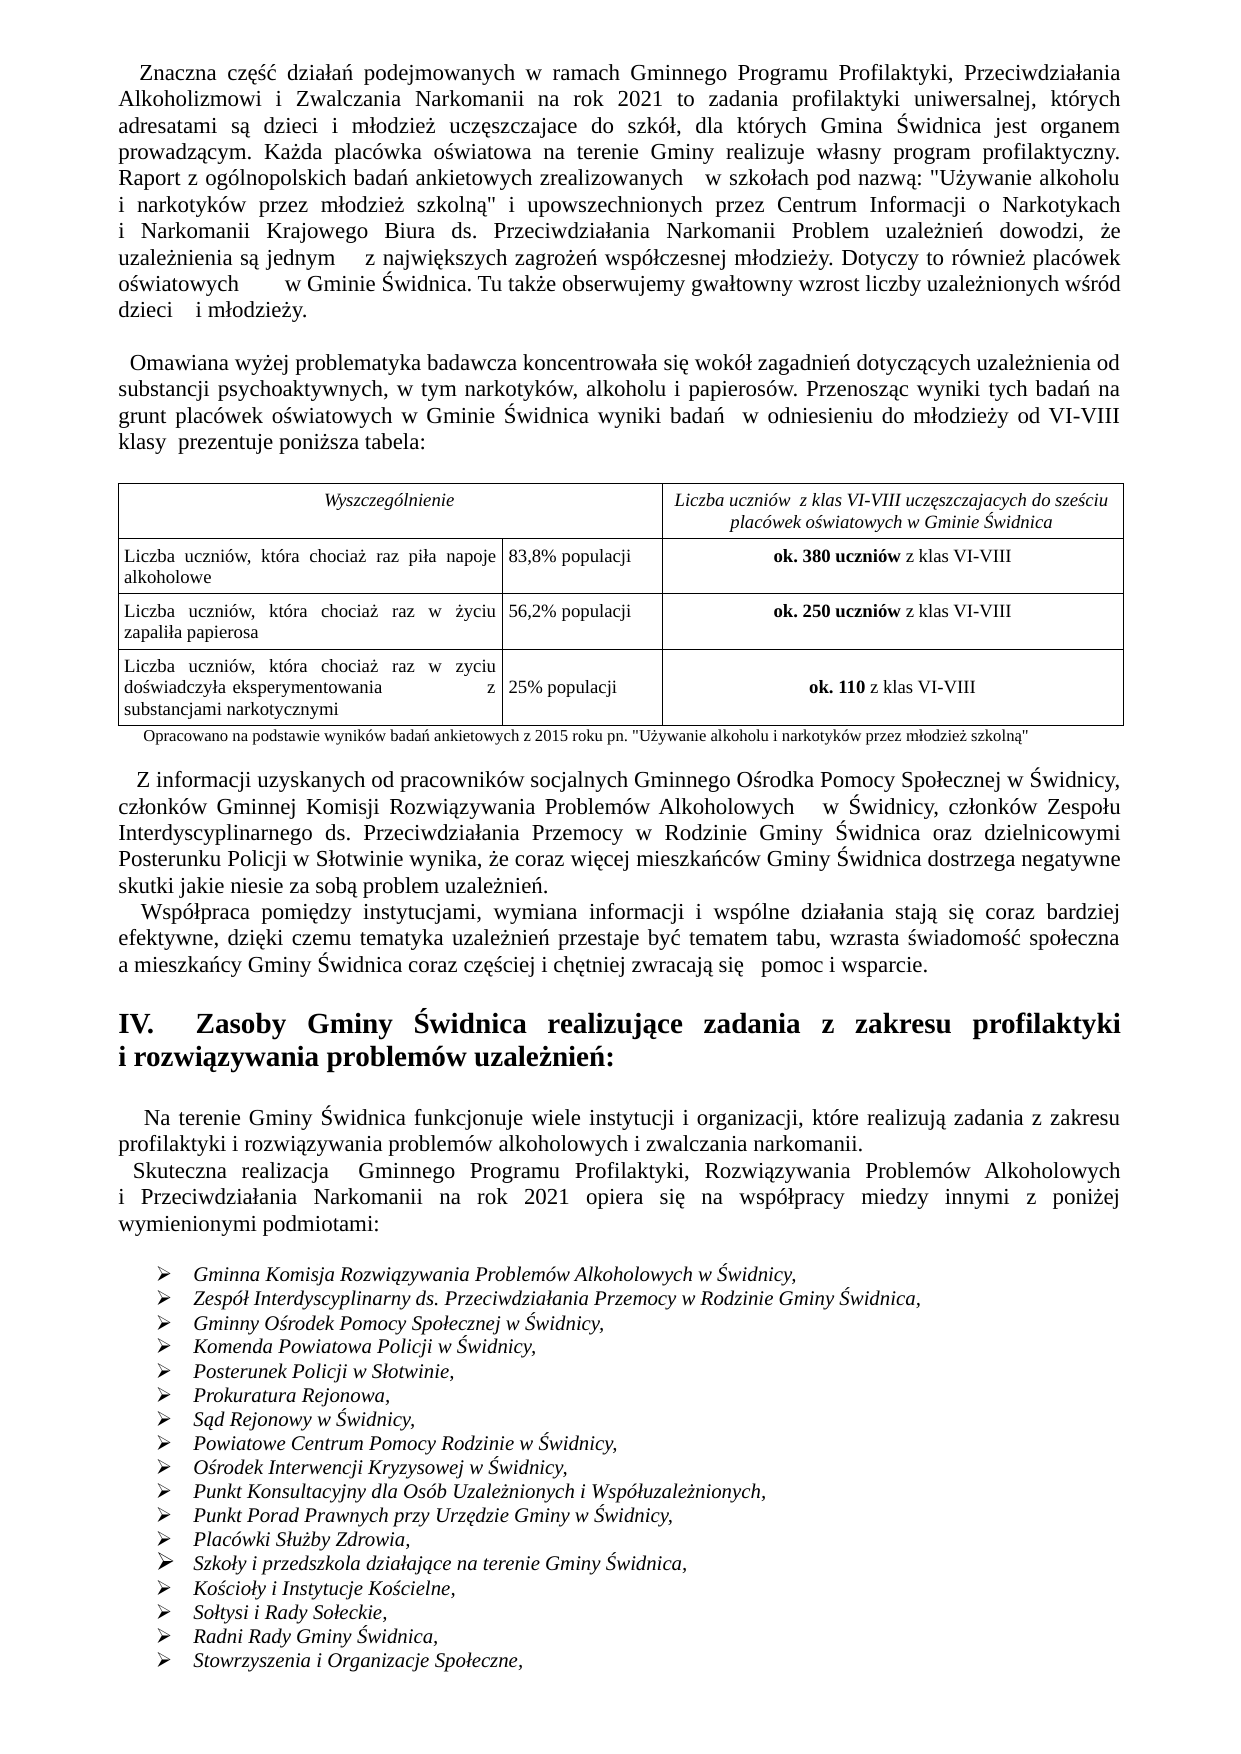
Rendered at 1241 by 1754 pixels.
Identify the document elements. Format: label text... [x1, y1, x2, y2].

list Posterunek Policji w Słotwinie, [156, 1358, 1122, 1383]
list Punkt Porad Prawnych przy Urzędzie Gminy w Świdnicy, [156, 1503, 1122, 1527]
text Znaczna część działań podejmowanych w ramach Gminnego Programu Profilaktyki, Przeciwdziałania Alkoholizmowi i Zwalczania Narkomanii na rok 2021 to zadania profilaktyki uniwersalnej, których adresatami są dzieci i młodzież uczęszczajace do szkół, dla których Gmina Świdnica jest organem prowadzącym. Każda placówka oświatowa na terenie Gminy realizuje własny program profilaktyczny. Raport z ogólnopolskich badań ankietowych zrealizowanych w szkołach pod nazwą: "Używanie alkoholu i narkotyków przez młodzież szkolną" i upowszechnionych przez Centrum Informacji o Narkotykach i Narkomanii Krajowego Biura ds. Przeciwdziałania Narkomanii Problem uzależnień dowodzi, że uzależnienia są jednym z największych zagrożeń współczesnej młodzieży. Dotyczy to również placówek oświatowych w Gminie Świdnica. Tu także obserwujemy gwałtowny wzrost liczby uzależnionych wśród dzieci i młodzieży. [118, 59, 1122, 323]
list Powiatowe Centrum Pomocy Rodzinie w Świdnicy, [156, 1431, 1122, 1455]
table_cell ok. 380 uczniów z klas VI-VIII [663, 539, 1123, 593]
list Sołtysi i Rady Sołeckie, [156, 1600, 1122, 1624]
list Szkoły i przedszkola działające na terenie Gminy Świdnica, [156, 1551, 1122, 1576]
text Omawiana wyżej problematyka badawcza koncentrowała się wokół zagadnień dotyczących uzależnienia od substancji psychoaktywnych, w tym narkotyków, alkoholu i papierosów. Przenosząc wyniki tych badań na grunt placówek oświatowych w Gminie Świdnica wyniki badań w odniesieniu do młodzieży od VI-VIII klasy prezentuje poniższa tabela: [118, 349, 1122, 454]
list Gminny Ośrodek Pomocy Społecznej w Świdnicy, [156, 1310, 1122, 1334]
text Skuteczna realizacja Gminnego Programu Profilaktyki, Rozwiązywania Problemów Alkoholowych i Przeciwdziałania Narkomanii na rok 2021 opiera się na współpracy miedzy innymi z poniżej wymienionymi podmiotami: [118, 1157, 1122, 1236]
table_cell Liczba uczniów, która chociaż raz w zyciu doświadczyła eksperymentowania z substancjami narkotycznymi [119, 650, 502, 725]
table_cell 56,2% populacji [503, 594, 662, 648]
text IV. Zasoby Gminy Świdnica realizujące zadania z zakresu profilaktyki i rozwiązywania problemów uzależnień: [118, 1006, 1122, 1073]
list Radni Rady Gminy Świdnica, [156, 1624, 1122, 1648]
table_cell Liczba uczniów, która chociaż raz piła napoje alkoholowe [119, 539, 502, 593]
table_cell 25% populacji [503, 650, 662, 725]
table_cell ok. 110 z klas VI-VIII [663, 650, 1123, 725]
list Zespół Interdyscyplinarny ds. Przeciwdziałania Przemocy w Rodzinie Gminy Świdnica, [156, 1286, 1122, 1310]
list Stowrzyszenia i Organizacje Społeczne, [156, 1648, 1122, 1672]
text Współpraca pomiędzy instytucjami, wymiana informacji i wspólne działania stają się coraz bardziej efektywne, dzięki czemu tematyka uzależnień przestaje być tematem tabu, wzrasta świadomość społeczna a mieszkańcy Gminy Świdnica coraz częściej i chętniej zwracają się pomoc i wsparcie. [118, 898, 1122, 977]
table_cell ok. 250 uczniów z klas VI-VIII [663, 594, 1123, 648]
list Sąd Rejonowy w Świdnicy, [156, 1407, 1122, 1431]
table_cell Liczba uczniów, która chociaż raz w życiu zapaliła papierosa [119, 594, 502, 648]
list Prokuratura Rejonowa, [156, 1383, 1122, 1407]
list Placówki Służby Zdrowia, [156, 1527, 1122, 1551]
list Punkt Konsultacyjny dla Osób Uzależnionych i Współuzależnionych, [156, 1479, 1122, 1503]
list Kościoły i Instytucje Kościelne, [156, 1576, 1122, 1600]
table_header Wyszczególnienie [119, 484, 662, 538]
text Z informacji uzyskanych od pracowników socjalnych Gminnego Ośrodka Pomocy Społecznej w Świdnicy, członków Gminnej Komisji Rozwiązywania Problemów Alkoholowych w Świdnicy, członków Zespołu Interdyscyplinarnego ds. Przeciwdziałania Przemocy w Rodzinie Gminy Świdnica oraz dzielnicowymi Posterunku Policji w Słotwinie wynika, że coraz więcej mieszkańców Gminy Świdnica dostrzega negatywne skutki jakie niesie za sobą problem uzależnień. [118, 764, 1122, 898]
table_cell 83,8% populacji [503, 539, 662, 593]
text Na terenie Gminy Świdnica funkcjonuje wiele instytucji i organizacji, które realizują zadania z zakresu profilaktyki i rozwiązywania problemów alkoholowych i zwalczania narkomanii. [118, 1102, 1122, 1157]
list Gminna Komisja Rozwiązywania Problemów Alkoholowych w Świdnicy, [156, 1262, 1122, 1286]
text Opracowano na podstawie wyników badań ankietowych z 2015 roku pn. "Używanie alkoholu i narkotyków przez młodzież szkolną" [118, 726, 1122, 745]
list Komenda Powiatowa Policji w Świdnicy, [156, 1334, 1122, 1358]
table_header Liczba uczniów z klas VI-VIII uczęszczajacych do sześciu placówek oświatowych w Gminie Świdnica [663, 484, 1123, 538]
list Ośrodek Interwencji Kryzysowej w Świdnicy, [156, 1455, 1122, 1479]
